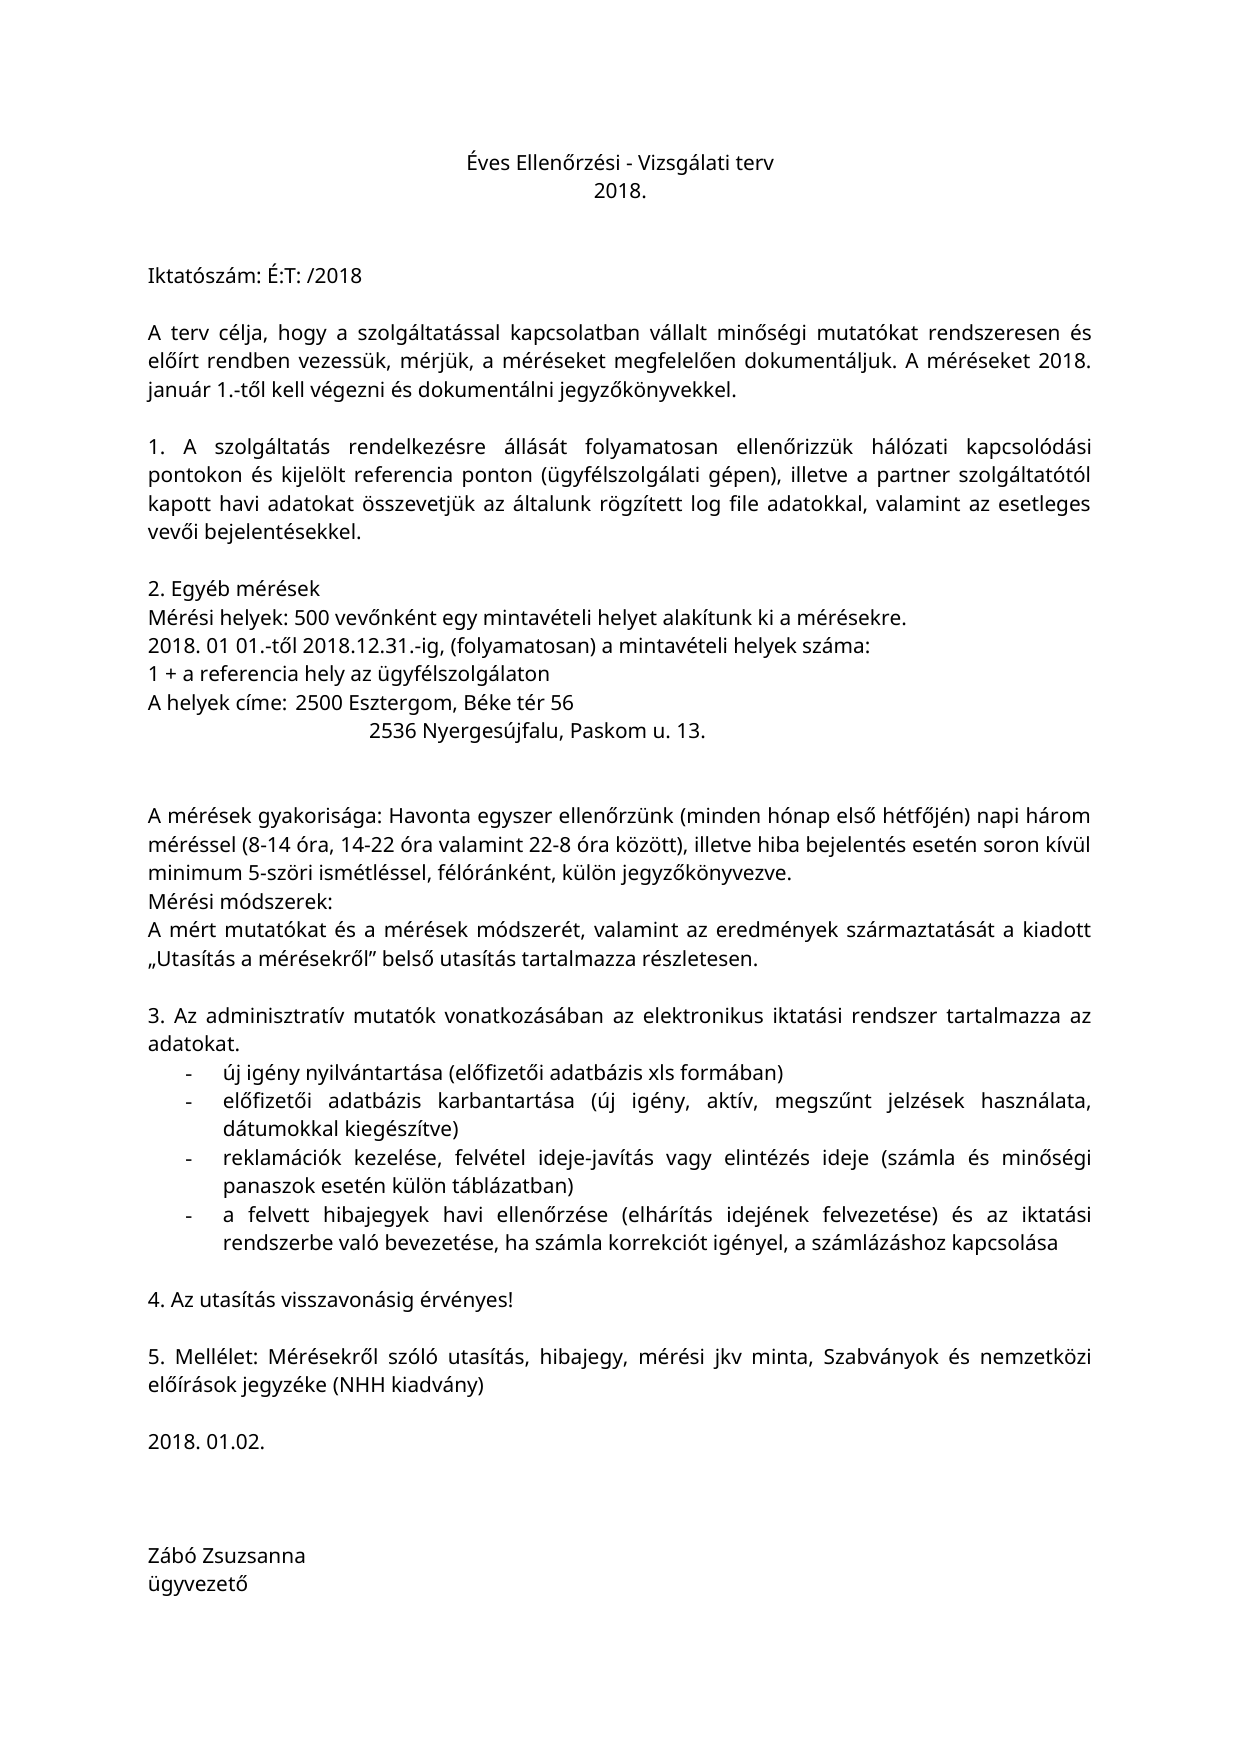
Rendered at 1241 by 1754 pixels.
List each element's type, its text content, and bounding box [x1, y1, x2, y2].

text Mérési helyek: 500 vevőnként egy mintavételi helyet alakítunk ki a mérésekre. [148, 603, 1093, 631]
list a felvett hibajegyek havi ellenőrzése (elhárítás idejének felvezetése) és az iktatási rendszerbe való bevezetése, ha számla korrekciót igényel, a számlázáshoz kapcsolása [185, 1200, 1093, 1257]
text A helyek címe: 2500 Esztergom, Béke tér 56 [148, 688, 1093, 716]
text Iktatószám: É:T: /2018 [148, 261, 1093, 290]
text 2. Egyéb mérések [148, 574, 1093, 603]
text ügyvezető [148, 1569, 1093, 1598]
list reklamációk kezelése, felvétel ideje-javítás vagy elintézés ideje (számla és minőségi panaszok esetén külön táblázatban) [185, 1143, 1093, 1200]
text 3. Az adminisztratív mutatók vonatkozásában az elektronikus iktatási rendszer tartalmazza az adatokat. [148, 1001, 1093, 1058]
list előfizetői adatbázis karbantartása (új igény, aktív, megszűnt jelzések használata, dátumokkal kiegészítve) [185, 1086, 1093, 1143]
text 4. Az utasítás visszavonásig érvényes! [148, 1285, 1093, 1313]
text 2018. 01.02. [148, 1427, 1093, 1456]
list új igény nyilvántartása (előfizetői adatbázis xls formában) [185, 1058, 1093, 1086]
text Zábó Zsuzsanna [148, 1541, 1093, 1569]
text 2018. [148, 176, 1093, 204]
text Éves Ellenőrzési - Vizsgálati terv [148, 148, 1093, 176]
text A mérések gyakorisága: Havonta egyszer ellenőrzünk (minden hónap első hétfőjén) napi három méréssel (8-14 óra, 14-22 óra valamint 22-8 óra között), illetve hiba bejelentés esetén soron kívül minimum 5-szöri ismétléssel, félóránként, külön jegyzőkönyvezve. [148, 802, 1093, 887]
text A terv célja, hogy a szolgáltatással kapcsolatban vállalt minőségi mutatókat rendszeresen és előírt rendben vezessük, mérjük, a méréseket megfelelően dokumentáljuk. A méréseket 2018. január 1.-től kell végezni és dokumentálni jegyzőkönyvekkel. [148, 318, 1093, 403]
text 1 + a referencia hely az ügyfélszolgálaton [148, 659, 1093, 688]
text 2018. 01 01.-től 2018.12.31.-ig, (folyamatosan) a mintavételi helyek száma: [148, 631, 1093, 659]
text 5. Mellélet: Mérésekről szóló utasítás, hibajegy, mérési jkv minta, Szabványok és nemzetközi előírások jegyzéke (NHH kiadvány) [148, 1342, 1093, 1399]
text A mért mutatókat és a mérések módszerét, valamint az eredmények származtatását a kiadott „Utasítás a mérésekről” belső utasítás tartalmazza részletesen. [148, 915, 1093, 972]
text Mérési módszerek: [148, 887, 1093, 915]
text 2536 Nyergesújfalu, Paskom u. 13. [148, 716, 1093, 745]
text 1. A szolgáltatás rendelkezésre állását folyamatosan ellenőrizzük hálózati kapcsolódási pontokon és kijelölt referencia ponton (ügyfélszolgálati gépen), illetve a partner szolgáltatótól kapott havi adatokat összevetjük az általunk rögzített log file adatokkal, valamint az esetleges vevői bejelentésekkel. [148, 432, 1093, 546]
